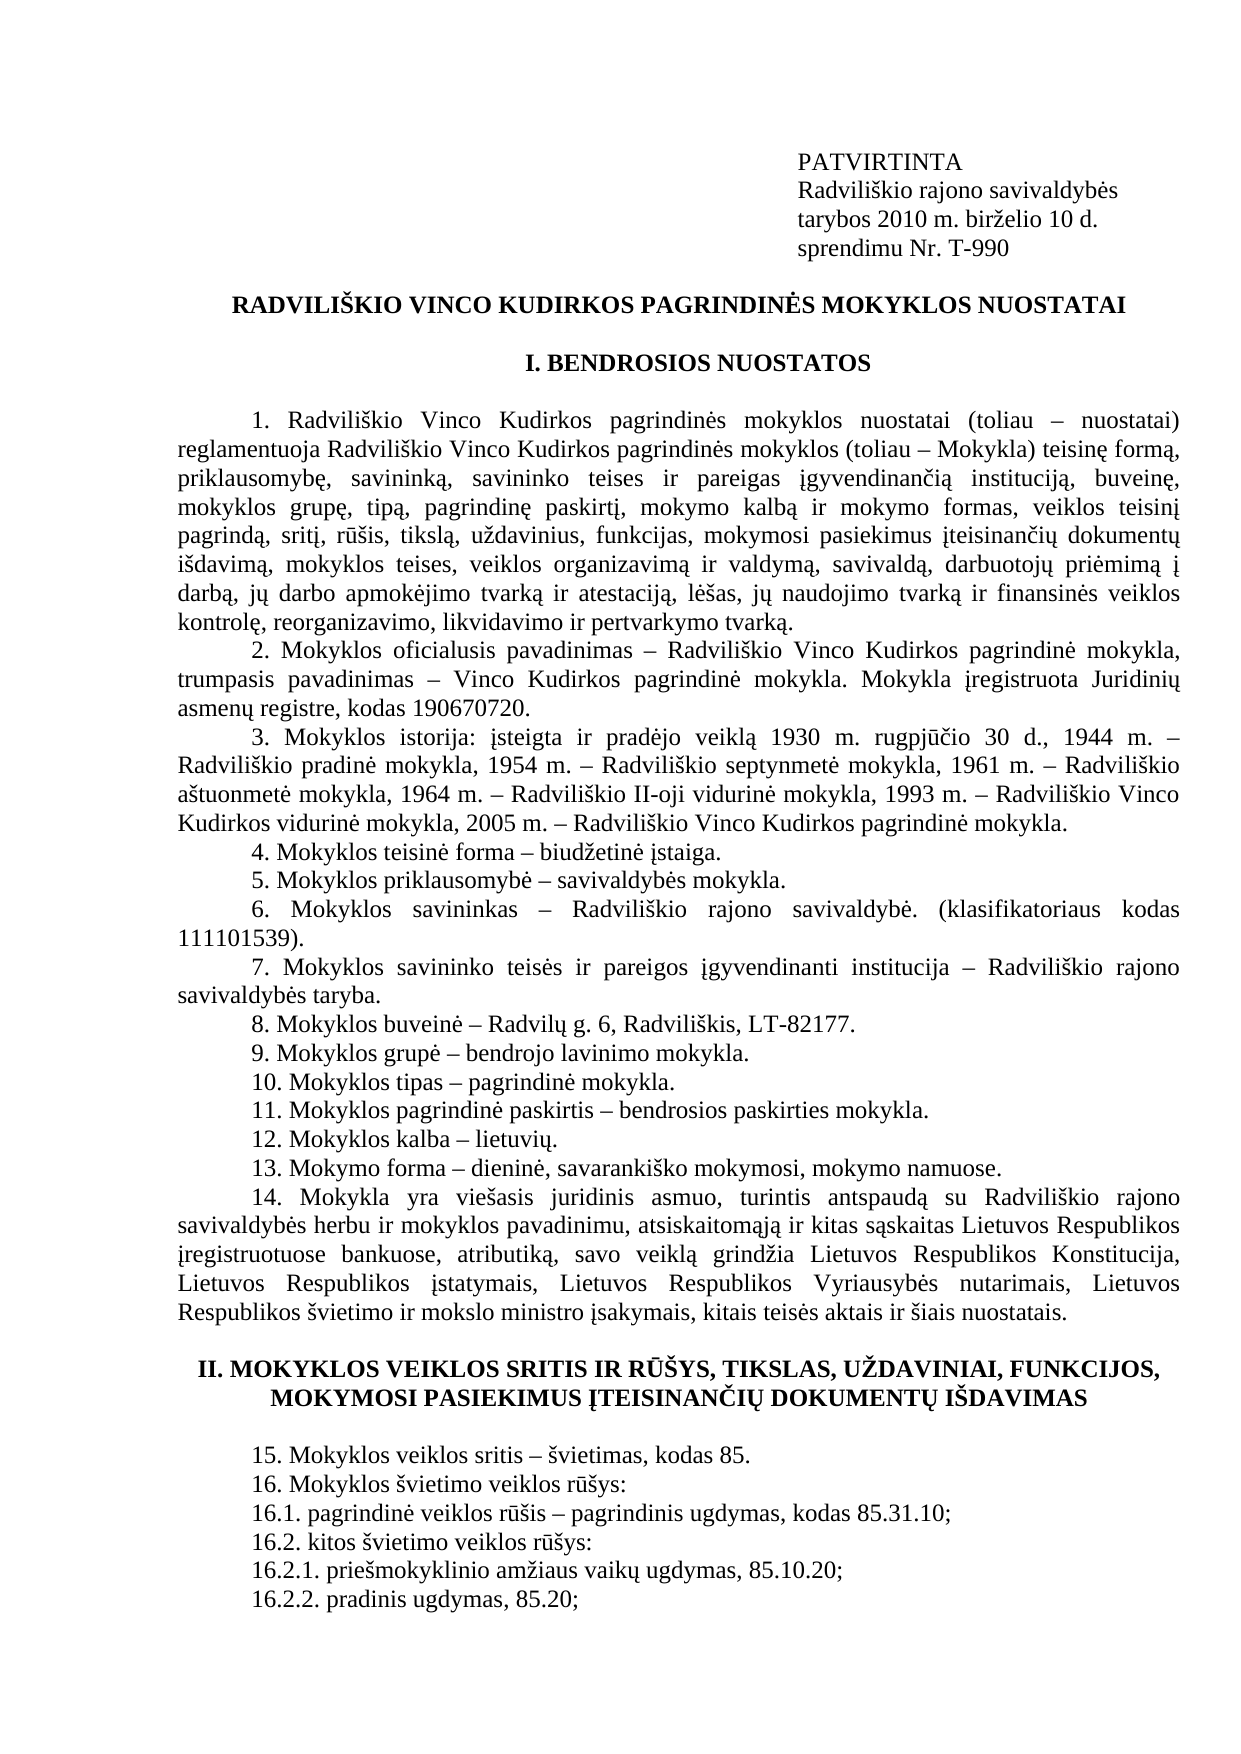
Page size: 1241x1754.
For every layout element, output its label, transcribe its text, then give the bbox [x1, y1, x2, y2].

text 16.2.2. pradinis ugdymas, 85.20; [177, 1584, 1181, 1613]
text 16.1. pagrindinė veiklos rūšis – pagrindinis ugdymas, kodas 85.31.10; [177, 1498, 1181, 1527]
text RADVILIŠKIO VINCO KUDIRKOS PAGRINDINĖS MOKYKLOS NUOSTATAI [177, 291, 1181, 319]
text 16.2.1. priešmokyklinio amžiaus vaikų ugdymas, 85.10.20; [177, 1556, 1181, 1584]
text 8. Mokyklos buveinė – Radvilų g. 6, Radviliškis, LT-82177. [177, 1009, 1181, 1038]
text 13. Mokymo forma – dieninė, savarankiško mokymosi, mokymo namuose. [177, 1153, 1181, 1182]
text 7. Mokyklos savininko teisės ir pareigos įgyvendinanti institucija – Radviliškio rajono savivaldybės taryba. [177, 952, 1181, 1009]
text 9. Mokyklos grupė – bendrojo lavinimo mokykla. [177, 1038, 1181, 1067]
text PATVIRTINTA [797, 147, 1181, 176]
text 16.2. kitos švietimo veiklos rūšys: [177, 1527, 1181, 1556]
text 4. Mokyklos teisinė forma – biudžetinė įstaiga. [177, 837, 1181, 866]
text 11. Mokyklos pagrindinė paskirtis – bendrosios paskirties mokykla. [177, 1096, 1181, 1124]
text 1. Radviliškio Vinco Kudirkos pagrindinės mokyklos nuostatai (toliau – nuostatai) reglamentuoja Radviliškio Vinco Kudirkos pagrindinės mokyklos (toliau – Mokykla) teisinę formą, priklausomybę, savininką, savininko teises ir pareigas įgyvendinančią instituciją, buveinę, mokyklos grupę, tipą, pagrindinę paskirtį, mokymo kalbą ir mokymo formas, veiklos teisinį pagrindą, sritį, rūšis, tikslą, uždavinius, funkcijas, mokymosi pasiekimus įteisinančių dokumentų išdavimą, mokyklos teises, veiklos organizavimą ir valdymą, savivaldą, darbuotojų priėmimą į darbą, jų darbo apmokėjimo tvarką ir atestaciją, lėšas, jų naudojimo tvarką ir finansinės veiklos kontrolę, reorganizavimo, likvidavimo ir pertvarkymo tvarką. [177, 406, 1181, 636]
text tarybos 2010 m. birželio 10 d. sprendimu Nr. T-990 [797, 204, 1181, 262]
text 6. Mokyklos savininkas – Radviliškio rajono savivaldybė. (klasifikatoriaus kodas 111101539). [177, 894, 1181, 952]
text 2. Mokyklos oficialusis pavadinimas – Radviliškio Vinco Kudirkos pagrindinė mokykla, trumpasis pavadinimas – Vinco Kudirkos pagrindinė mokykla. Mokykla įregistruota Juridinių asmenų registre, kodas 190670720. [177, 636, 1181, 722]
text 10. Mokyklos tipas – pagrindinė mokykla. [177, 1067, 1181, 1096]
text I. BENDROSIOS NUOSTATOS [215, 348, 1181, 377]
text 16. Mokyklos švietimo veiklos rūšys: [177, 1469, 1181, 1498]
text 12. Mokyklos kalba – lietuvių. [177, 1124, 1181, 1153]
text 5. Mokyklos priklausomybė – savivaldybės mokykla. [177, 866, 1181, 894]
text Radviliškio rajono savivaldybės [797, 176, 1181, 204]
text 3. Mokyklos istorija: įsteigta ir pradėjo veiklą 1930 m. rugpjūčio 30 d., 1944 m. – Radviliškio pradinė mokykla, 1954 m. – Radviliškio septynmetė mokykla, 1961 m. – Radviliškio aštuonmetė mokykla, 1964 m. – Radviliškio II-oji vidurinė mokykla, 1993 m. – Radviliškio Vinco Kudirkos vidurinė mokykla, 2005 m. – Radviliškio Vinco Kudirkos pagrindinė mokykla. [177, 722, 1181, 837]
text II. MOKYKLOS VEIKLOS SRITIS IR RŪŠYS, TIKSLAS, UŽDAVINIAI, FUNKCIJOS, MOKYMOSI PASIEKIMUS ĮTEISINANČIŲ DOKUMENTŲ IŠDAVIMAS [177, 1354, 1181, 1412]
text 14. Mokykla yra viešasis juridinis asmuo, turintis antspaudą su Radviliškio rajono savivaldybės herbu ir mokyklos pavadinimu, atsiskaitomąją ir kitas sąskaitas Lietuvos Respublikos įregistruotuose bankuose, atributiką, savo veiklą grindžia Lietuvos Respublikos Konstitucija, Lietuvos Respublikos įstatymais, Lietuvos Respublikos Vyriausybės nutarimais, Lietuvos Respublikos švietimo ir mokslo ministro įsakymais, kitais teisės aktais ir šiais nuostatais. [177, 1182, 1181, 1326]
text 15. Mokyklos veiklos sritis – švietimas, kodas 85. [177, 1441, 1181, 1469]
